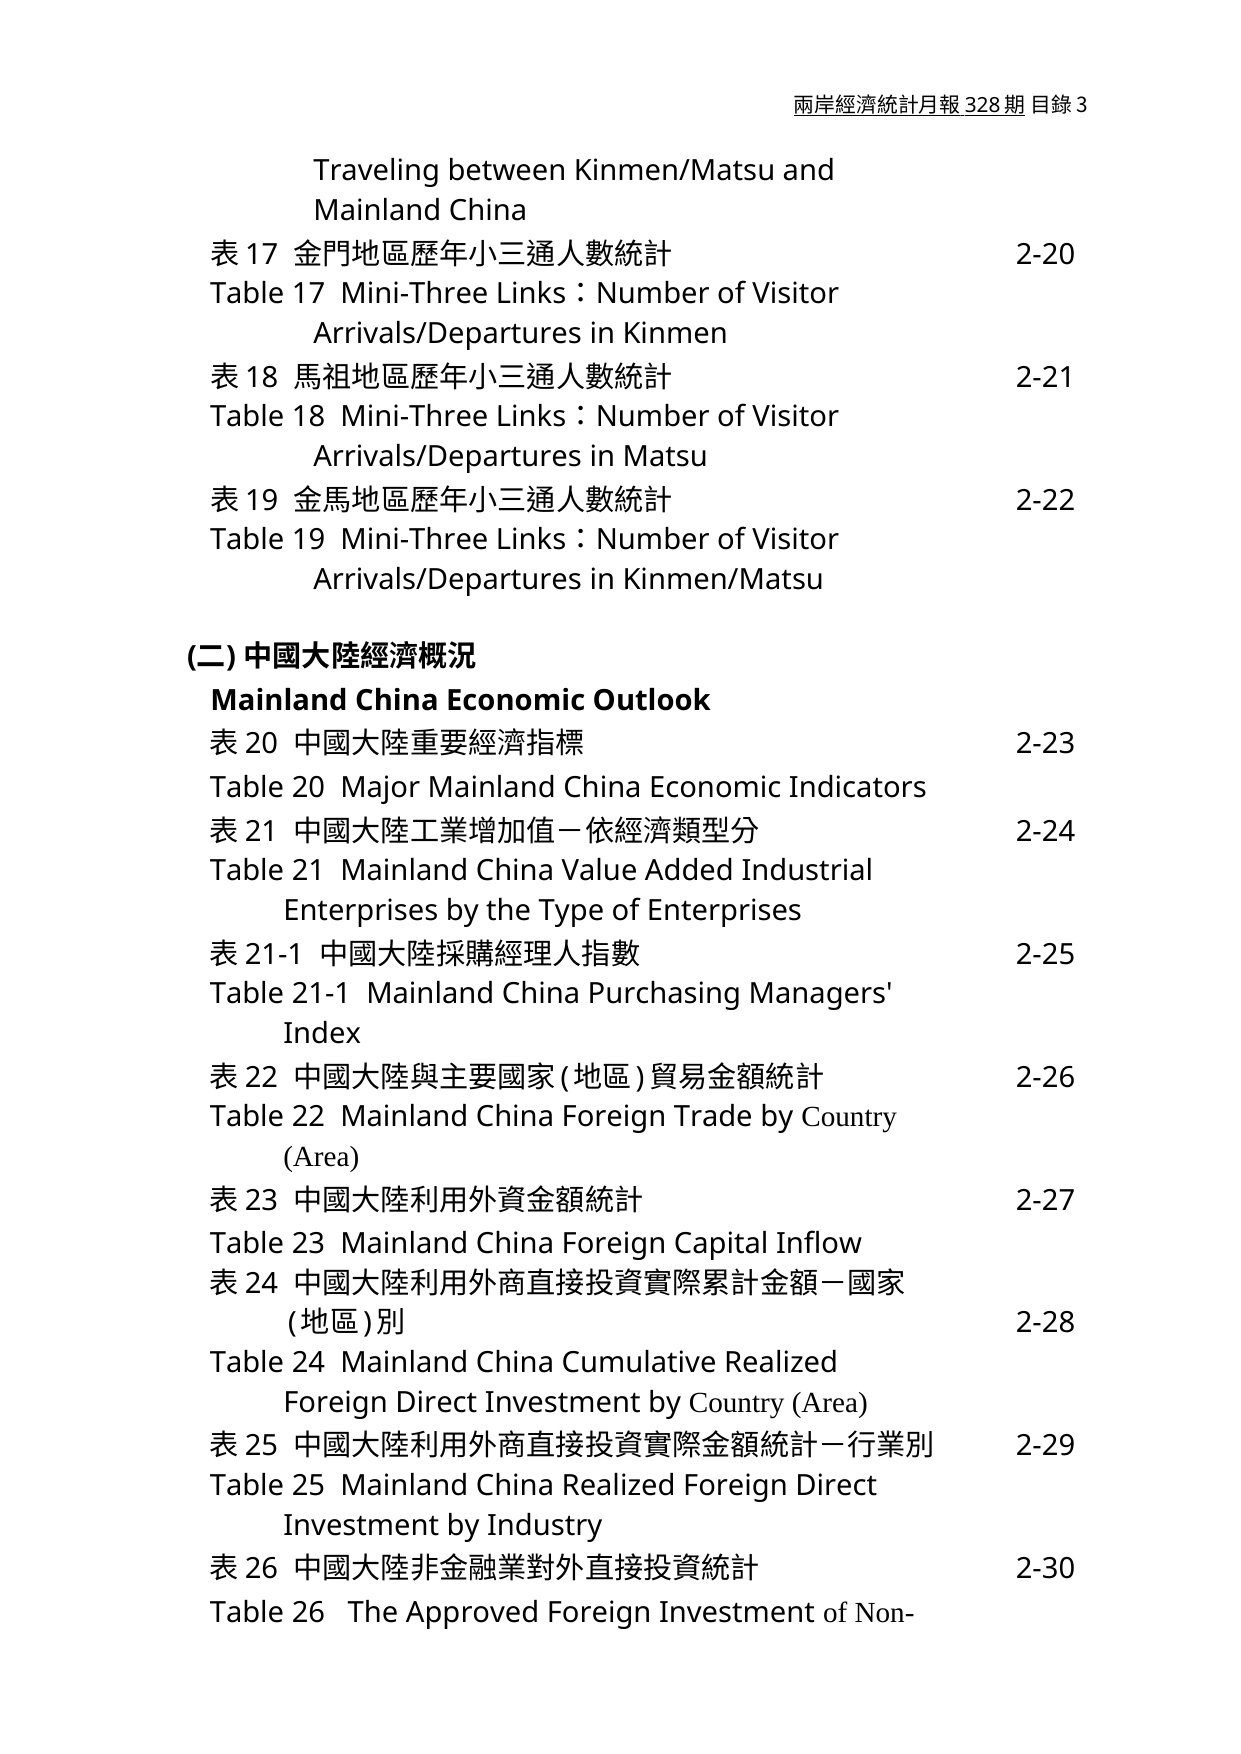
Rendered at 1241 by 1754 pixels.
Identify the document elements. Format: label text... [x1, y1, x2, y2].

table_cell [1179, 149, 1201, 228]
table_cell 表24 中國大陸利用外商直接投資實際累計金額－國家(地區)別 [180, 1262, 948, 1341]
table_cell [948, 228, 1013, 272]
table_cell [1013, 762, 1179, 805]
table_cell [1201, 1262, 1209, 1341]
table_cell [1179, 272, 1201, 351]
table_cell 2-28 [1013, 1262, 1179, 1341]
table_cell 表19 金馬地區歷年小三通人數統計 [180, 474, 948, 518]
table_cell [1201, 972, 1209, 1051]
table_cell [989, 1341, 1013, 1420]
table_cell [948, 149, 989, 228]
table_cell [1201, 1218, 1209, 1262]
table_cell [948, 351, 1013, 395]
table_cell [1013, 972, 1116, 1051]
table_cell [948, 849, 1013, 928]
table_cell 2-25 [1013, 928, 1179, 972]
table_cell [948, 1095, 1013, 1174]
table_cell [1179, 1174, 1201, 1218]
table_cell [1116, 972, 1131, 1051]
table_cell [1201, 718, 1209, 762]
table_cell [1201, 395, 1209, 474]
table_cell [1201, 597, 1209, 674]
table_cell [1013, 1341, 1116, 1420]
table_cell 2-22 [1013, 474, 1179, 518]
table_cell Table 25 Mainland China Realized Foreign Direct Investment by Industry [180, 1464, 948, 1543]
table_cell [1209, 1095, 1240, 1174]
table_cell [1209, 1464, 1240, 1543]
table_cell [1179, 228, 1201, 272]
table_cell [948, 718, 1013, 762]
table_cell [1013, 518, 1179, 597]
table_cell [1209, 972, 1240, 1051]
table_cell [948, 518, 1013, 597]
table_cell [1209, 149, 1240, 228]
table_cell [1209, 1587, 1240, 1630]
table_cell 2-26 [1013, 1051, 1179, 1095]
table_cell [948, 272, 1013, 351]
table_cell [948, 1174, 1013, 1218]
table_cell [1179, 1051, 1201, 1095]
table_cell [948, 1218, 1013, 1262]
table_cell [1013, 597, 1179, 674]
table_cell [1131, 1341, 1179, 1420]
table_cell [1179, 395, 1201, 474]
table_cell [948, 674, 1013, 718]
table_cell [1131, 849, 1179, 928]
table_cell [1116, 1341, 1131, 1420]
table_cell [1209, 272, 1240, 351]
table_cell [1209, 674, 1240, 718]
table_cell [948, 474, 1013, 518]
table_cell [1201, 1587, 1209, 1630]
table_cell [1013, 849, 1116, 928]
table_cell [1209, 474, 1240, 518]
table_cell [1179, 1587, 1201, 1630]
table_cell [1209, 395, 1240, 474]
table_cell [1179, 351, 1201, 395]
table_cell 2-21 [1013, 351, 1179, 395]
table_cell (二) 中國大陸經濟概況 [180, 597, 948, 674]
table_cell [1179, 718, 1201, 762]
table_cell [1013, 1218, 1179, 1262]
table_cell [1201, 762, 1209, 805]
table_cell Table 18 Mini-Three Links：Number of Visitor Arrivals/Departures in Matsu [180, 395, 948, 474]
table_cell [1201, 1095, 1209, 1174]
table_cell Table 26 The Approved Foreign Investment of Non- [180, 1587, 948, 1630]
table_cell [948, 1587, 1013, 1630]
table_cell [989, 149, 1013, 228]
table_cell 表26 中國大陸非金融業對外直接投資統計 [180, 1543, 948, 1587]
table_cell [1209, 928, 1240, 972]
table_cell [1013, 1095, 1179, 1174]
table_cell [1201, 805, 1209, 849]
table_cell [1201, 849, 1209, 928]
table_cell [1179, 518, 1201, 597]
table_cell [1179, 1341, 1201, 1420]
table_cell [1179, 849, 1201, 928]
table_cell [1201, 1420, 1209, 1464]
table_cell [1131, 972, 1179, 1051]
table_cell [1179, 805, 1201, 849]
table_cell [948, 1543, 1013, 1587]
table_cell [1179, 597, 1201, 674]
table_cell 表22 中國大陸與主要國家(地區)貿易金額統計 [180, 1051, 948, 1095]
table_cell [1179, 762, 1201, 805]
table_cell [948, 395, 1013, 474]
table_cell [1131, 149, 1179, 228]
table_cell [948, 805, 1013, 849]
table_cell 表21 中國大陸工業增加值－依經濟類型分 [180, 805, 948, 849]
table_cell [1131, 1587, 1179, 1630]
table_cell [1209, 1420, 1240, 1464]
table_cell [948, 972, 1013, 1051]
table_cell [1201, 474, 1209, 518]
table_cell 表20 中國大陸重要經濟指標 [180, 718, 948, 762]
table_cell [1013, 674, 1179, 718]
table_cell [948, 1051, 1013, 1095]
table_cell Table 19 Mini-Three Links：Number of Visitor Arrivals/Departures in Kinmen/Matsu [180, 518, 948, 597]
table_cell [1013, 272, 1179, 351]
table_cell [1179, 1420, 1201, 1464]
table_cell [1201, 1543, 1209, 1587]
table_cell [1209, 1262, 1240, 1341]
table_cell [1179, 928, 1201, 972]
table_cell [1209, 597, 1240, 674]
table_cell [1209, 1341, 1240, 1420]
table_cell 表18 馬祖地區歷年小三通人數統計 [180, 351, 948, 395]
table_cell [1201, 1341, 1209, 1420]
table_cell [1179, 474, 1201, 518]
table_cell [1201, 674, 1209, 718]
table_cell 2-27 [1013, 1174, 1179, 1218]
table_cell Table 24 Mainland China Cumulative Realized Foreign Direct Investment by Country (Area) [180, 1341, 948, 1420]
table_cell Table 17 Mini-Three Links：Number of Visitor Arrivals/Departures in Kinmen [180, 272, 948, 351]
table_cell [1013, 395, 1179, 474]
table_cell [948, 1341, 989, 1420]
table_cell 表25 中國大陸利用外商直接投資實際金額統計－行業別 [180, 1420, 948, 1464]
table_cell 2-20 [1013, 228, 1179, 272]
table_cell [1209, 805, 1240, 849]
table_cell Table 21 Mainland China Value Added Industrial Enterprises by the Type of Enterprises [180, 849, 948, 928]
table_cell [1201, 1464, 1209, 1543]
table_cell [1179, 1262, 1201, 1341]
table_cell [1201, 149, 1209, 228]
table_cell [1209, 718, 1240, 762]
table_cell [948, 1464, 1013, 1543]
table_cell [1116, 849, 1131, 928]
table_cell [1209, 1543, 1240, 1587]
table_cell [1209, 1051, 1240, 1095]
table_cell [1201, 1174, 1209, 1218]
table_cell Mainland China Economic Outlook [180, 674, 948, 718]
table_cell [1201, 228, 1209, 272]
table_cell Table 20 Major Mainland China Economic Indicators [180, 762, 948, 805]
table_cell 表21-1 中國大陸採購經理人指數 [180, 928, 948, 972]
table_cell [948, 597, 1013, 674]
table_cell 2-30 [1013, 1543, 1179, 1587]
table_cell [1209, 1218, 1240, 1262]
table_cell [1201, 1051, 1209, 1095]
table_cell [1201, 272, 1209, 351]
table_cell 表23 中國大陸利用外資金額統計 [180, 1174, 948, 1218]
table_cell [1013, 149, 1116, 228]
table_cell [1116, 149, 1131, 228]
table_cell 2-29 [1013, 1420, 1179, 1464]
table_cell [1209, 351, 1240, 395]
table_cell [1179, 1543, 1201, 1587]
table_cell [1179, 1095, 1201, 1174]
table_cell Traveling between Kinmen/Matsu and Mainland China [180, 149, 948, 228]
table_cell [1201, 518, 1209, 597]
table_cell [1116, 1587, 1131, 1630]
table_cell Table 22 Mainland China Foreign Trade by Country (Area) [180, 1095, 948, 1174]
table_cell [1179, 674, 1201, 718]
table_cell 表17 金門地區歷年小三通人數統計 [180, 228, 948, 272]
table_cell [1209, 849, 1240, 928]
table_cell Table 23 Mainland China Foreign Capital Inflow [180, 1218, 948, 1262]
table_cell [948, 1420, 1013, 1464]
table_cell [1209, 1174, 1240, 1218]
table_cell [1209, 228, 1240, 272]
table_cell Table 21-1 Mainland China Purchasing Managers' Index [180, 972, 948, 1051]
table_cell [1201, 928, 1209, 972]
table_cell [1013, 1464, 1179, 1543]
table_cell [1201, 351, 1209, 395]
table_cell [1013, 1587, 1116, 1630]
table_cell [1179, 1464, 1201, 1543]
table_cell 2-23 [1013, 718, 1179, 762]
table_cell [1179, 972, 1201, 1051]
table_cell [948, 928, 1013, 972]
table_cell [948, 762, 1013, 805]
table_cell 2-24 [1013, 805, 1179, 849]
table_cell [1209, 762, 1240, 805]
table_cell [1179, 1218, 1201, 1262]
table_cell [1209, 518, 1240, 597]
table_cell [948, 1262, 1013, 1341]
